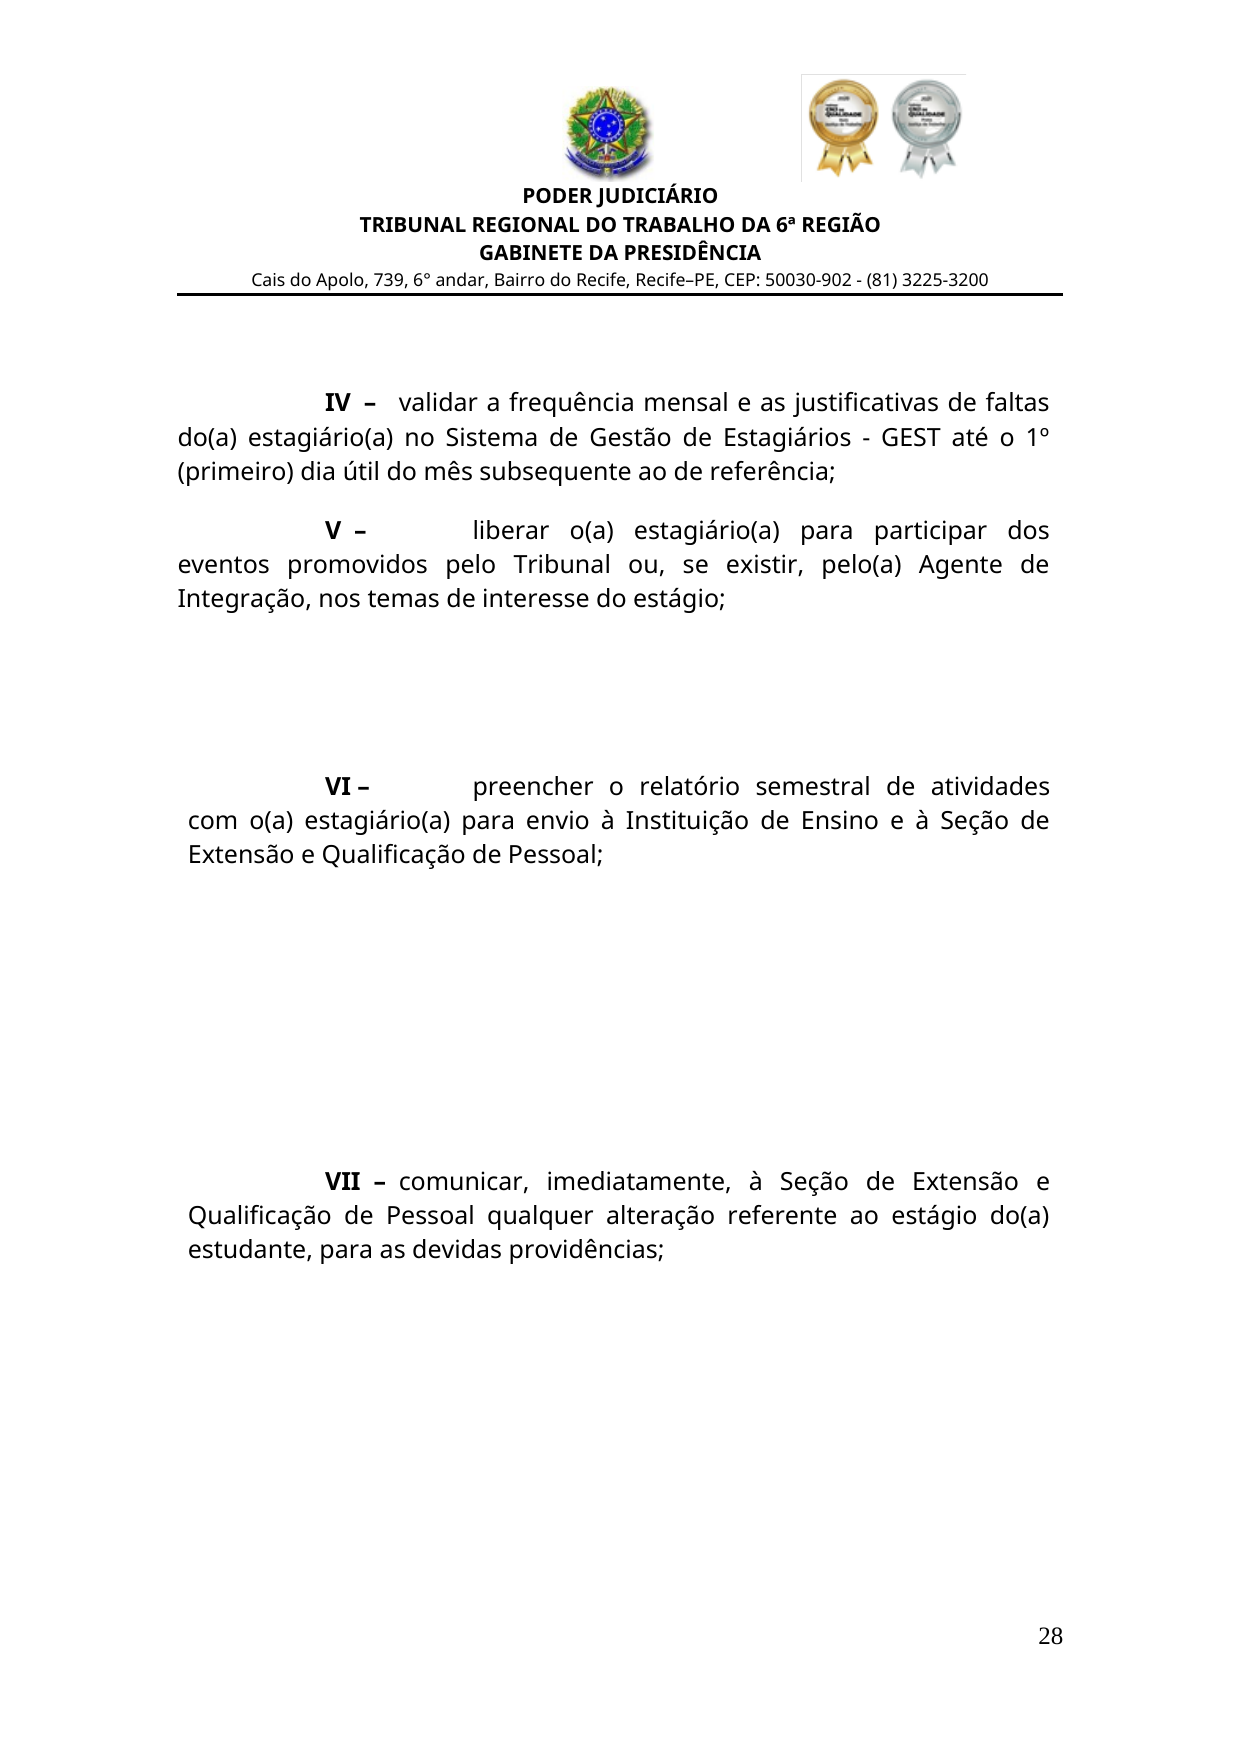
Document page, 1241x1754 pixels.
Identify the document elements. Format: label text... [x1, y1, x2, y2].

text IV – validar a frequência mensal e as justificativas de faltas do(a) estagiário(a) no Sistema de Gestão de Estagiários - GEST até o 1º (primeiro) dia útil do mês subsequente ao de referência; [113, 321, 1115, 448]
picture [800, 73, 967, 182]
picture [562, 86, 655, 182]
text VI – preencher o relatório semestral de atividades com o(a) estagiário(a) para envio à Instituição de Ensino e à Seção de Extensão e Qualificação de Pessoal; [123, 704, 1115, 935]
text VII – comunicar, imediatamente, à Seção de Extensão e Qualificação de Pessoal qualquer alteração referente ao estágio do(a) estudante, para as devidas providências; [123, 1099, 1115, 1330]
text V – liberar o(a) estagiário(a) para participar dos eventos promovidos pelo Tribunal ou, se existir, pelo(a) Agente de Integração, nos temas de interesse do estágio; [113, 448, 1115, 679]
